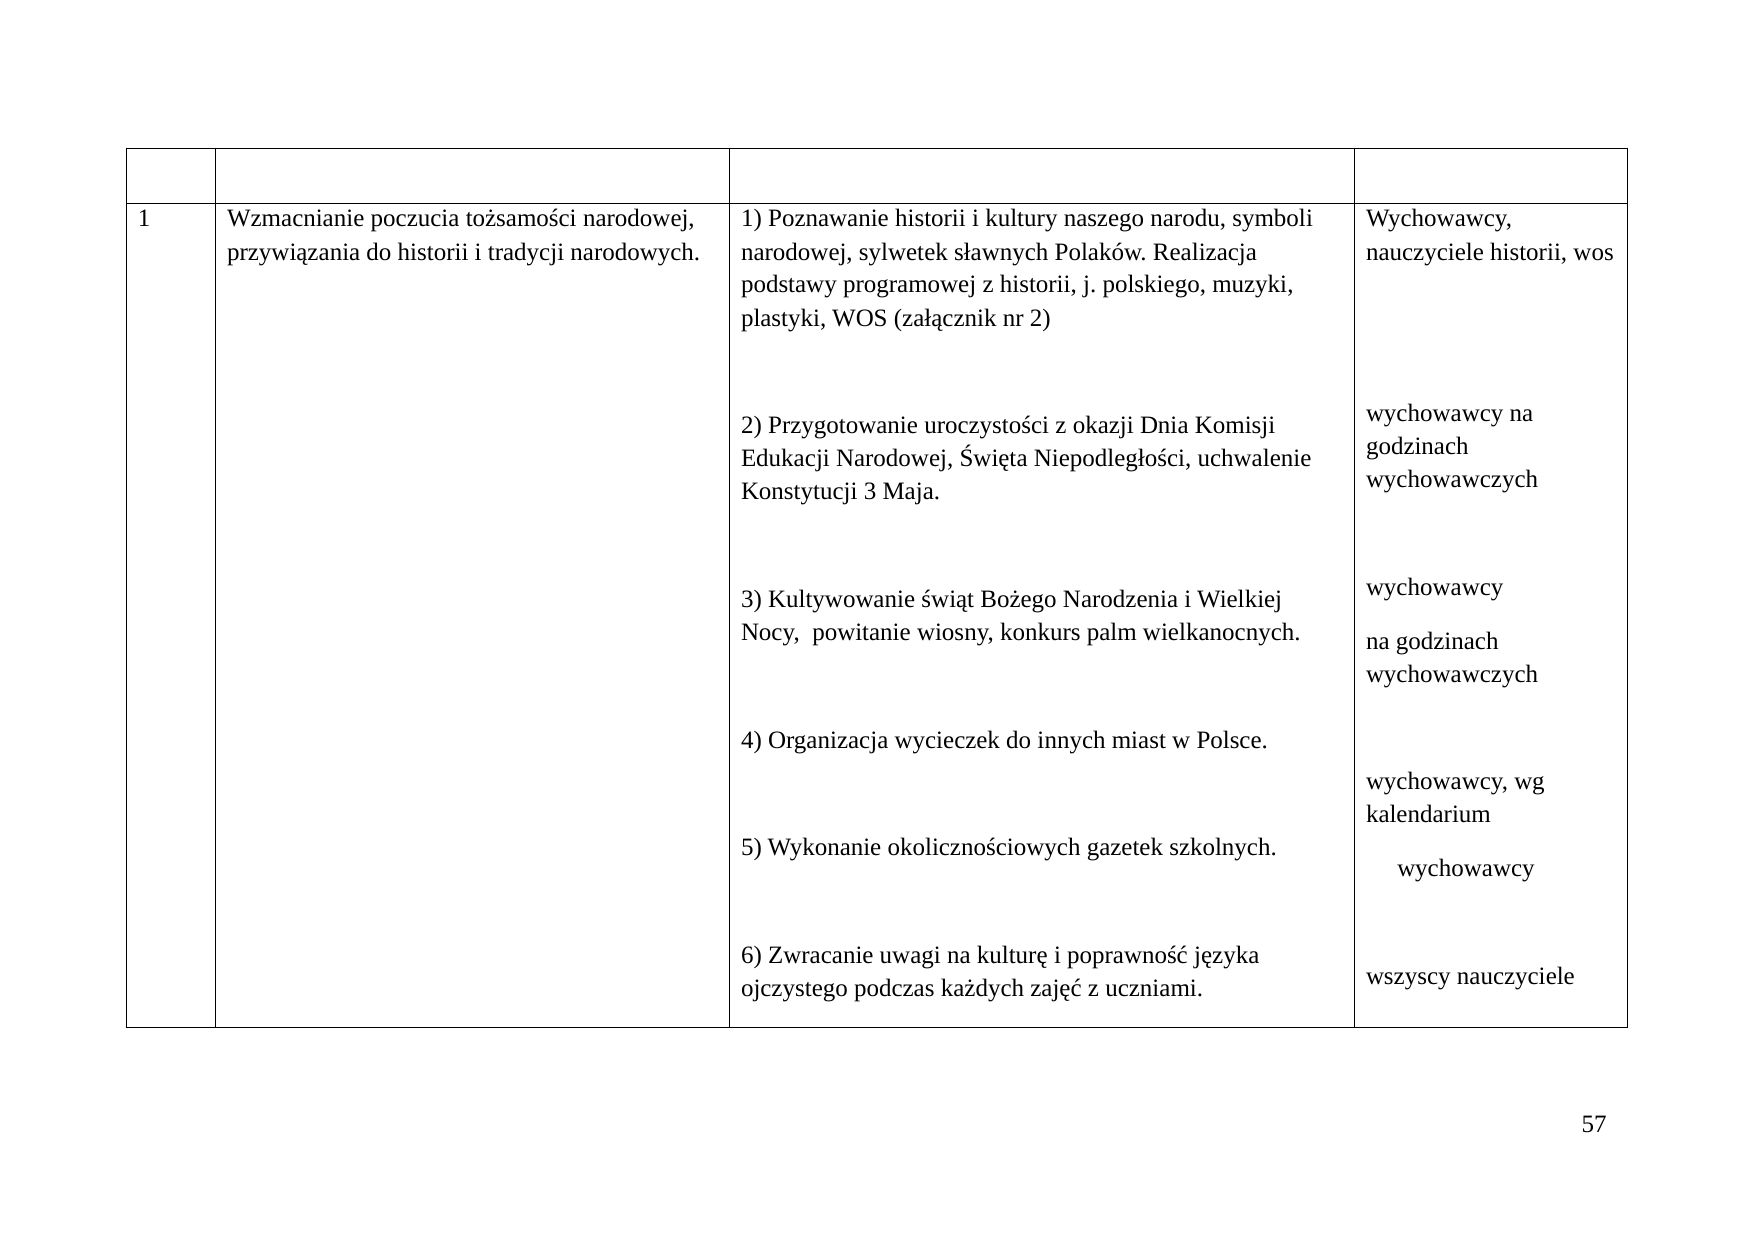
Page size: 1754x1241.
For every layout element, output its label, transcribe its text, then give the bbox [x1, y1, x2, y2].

table_cell Wychowawcy, nauczyciele historii, wos wychowawcy na godzinach wychowawczych wychowawcy na godzinach wychowawczych wychowawcy, wg kalendarium wychowawcy wszyscy nauczyciele [1355, 204, 1627, 1027]
table_header [216, 149, 729, 202]
table_header [730, 149, 1354, 202]
table_header [127, 149, 215, 202]
table_cell 1 [127, 204, 215, 1027]
table_header [1355, 149, 1627, 202]
table_cell Wzmacnianie poczucia tożsamości narodowej, przywiązania do historii i tradycji narodowych. [216, 204, 729, 1027]
table_cell 1) Poznawanie historii i kultury naszego narodu, symboli narodowej, sylwetek sławnych Polaków. Realizacja podstawy programowej z historii, j. polskiego, muzyki, plastyki, WOS (załącznik nr 2) 2) Przygotowanie uroczystości z okazji Dnia Komisji Edukacji Narodowej, Święta Niepodległości, uchwalenie Konstytucji 3 Maja. 3) Kultywowanie świąt Bożego Narodzenia i Wielkiej Nocy, powitanie wiosny, konkurs palm wielkanocnych. 4) Organizacja wycieczek do innych miast w Polsce. 5) Wykonanie okolicznościowych gazetek szkolnych. 6) Zwracanie uwagi na kulturę i poprawność języka ojczystego podczas każdych zajęć z uczniami. [730, 204, 1354, 1027]
